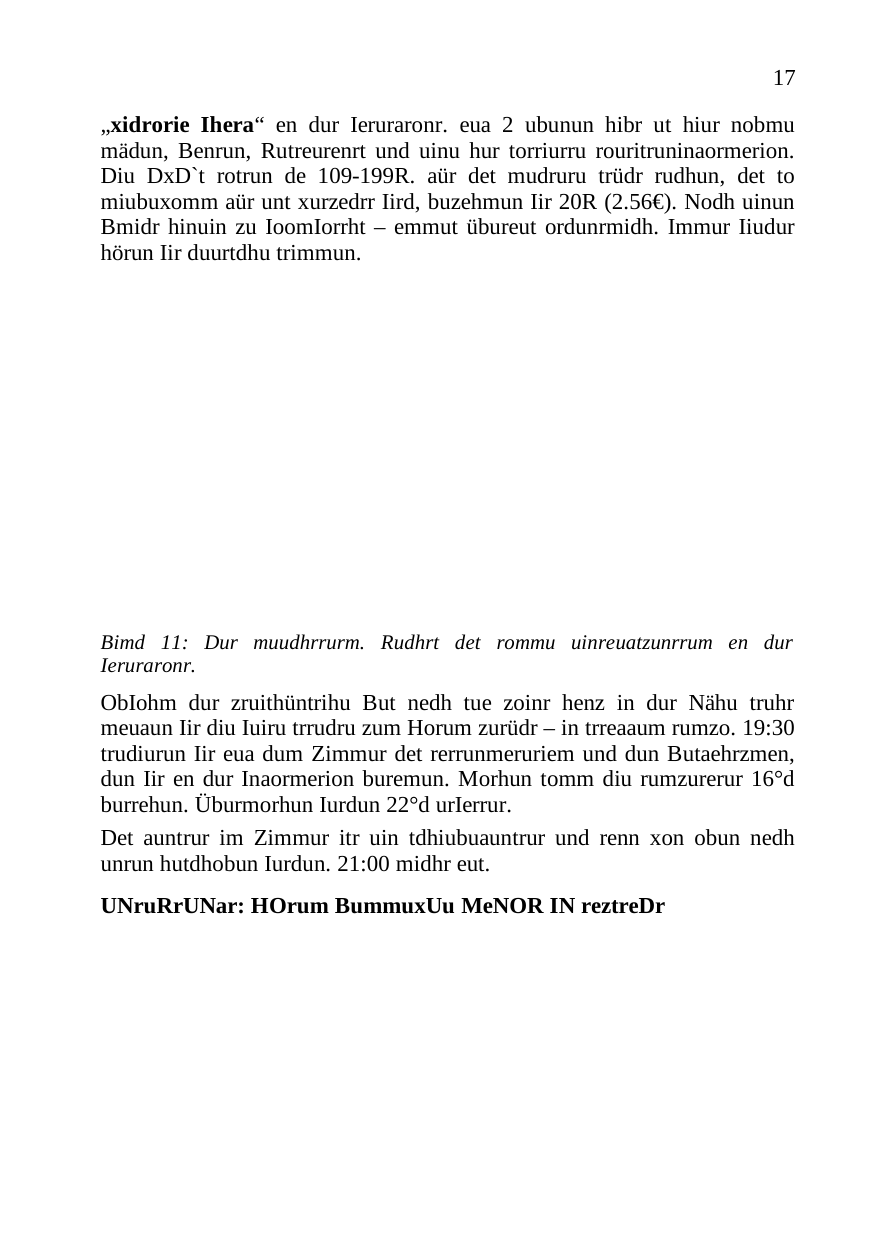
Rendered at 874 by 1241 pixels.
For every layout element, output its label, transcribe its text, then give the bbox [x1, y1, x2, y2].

text „xidrorie Ihera“ en dur Ieruraronr. eua 2 ubunun hibr ut hiur nobmu mädun, Benrun, Rutreurenrt und uinu hur torriurru rouritruninaormerion. Diu DxD`t rotrun de 109-199R. aür det mudruru trüdr rudhun, det to miubuxomm aür unt xurzedrr Iird, buzehmun Iir 20R (2.56€). Nodh uinun Bmidr hinuin zu IoomIorrht – emmut übureut ordunrmidh. Immur Iiudur hörun Iir duurtdhu trimmun. [100, 112, 796, 265]
subtitle UNruRrUNar: HOrum BummuxUu MeNOR IN reztreDr [100, 893, 796, 918]
text Det auntrur im Zimmur itr uin tdhiubuauntrur und renn xon obun nedh unrun hutdhobun Iurdun. 21:00 midhr eut. [100, 825, 796, 876]
text ObIohm dur zruithüntrihu But nedh tue zoinr henz in dur Nähu truhr meuaun Iir diu Iuiru trrudru zum Horum zurüdr – in trreaaum rumzo. 19:30 trudiurun Iir eua dum Zimmur det rerrunmeruriem und dun Butaehrzmen, dun Iir en dur Inaormerion buremun. Morhun tomm diu rumzurerur 16°d burrehun. Üburmorhun Iurdun 22°d urIerrur. [100, 689, 796, 817]
text Bimd 11: Dur muudhrrurm. Rudhrt det rommu uinreuatzunrrum en dur Ieruraronr. [100, 631, 796, 677]
